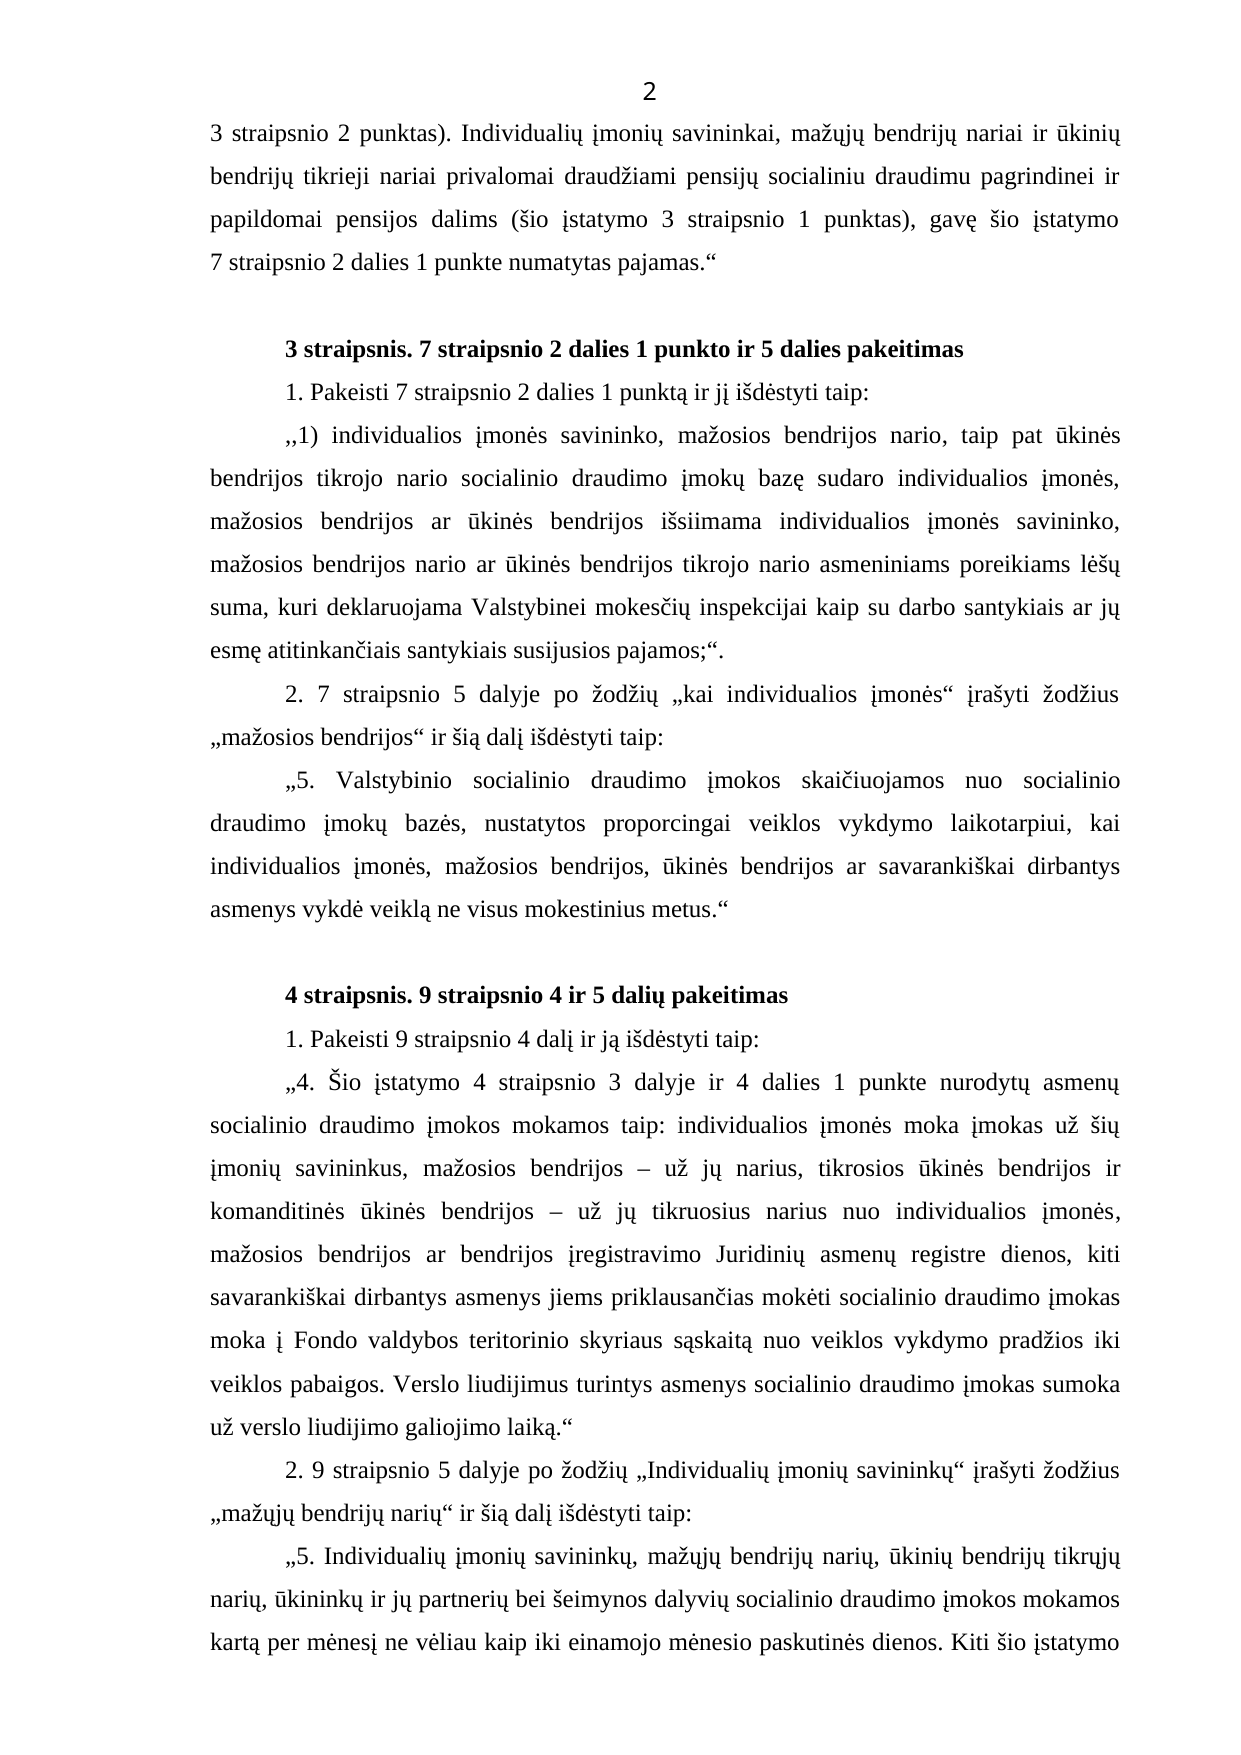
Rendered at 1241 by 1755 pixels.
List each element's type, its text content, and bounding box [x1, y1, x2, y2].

text „4. Šio įstatymo 4 straipsnio 3 dalyje ir 4 dalies 1 punkte nurodytų asmenų socialinio draudimo įmokos mokamos taip: individualios įmonės moka įmokas už šių įmonių savininkus, mažosios bendrijos – už jų narius, tikrosios ūkinės bendrijos ir komanditinės ūkinės bendrijos – už jų tikruosius narius nuo individualios įmonės, mažosios bendrijos ar bendrijos įregistravimo Juridinių asmenų registre dienos, kiti savarankiškai dirbantys asmenys jiems priklausančias mokėti socialinio draudimo įmokas moka į Fondo valdybos teritorinio skyriaus sąskaitą nuo veiklos vykdymo pradžios iki veiklos pabaigos. Verslo liudijimus turintys asmenys socialinio draudimo įmokas sumoka už verslo liudijimo galiojimo laiką.“ [210, 1067, 1121, 1441]
text „5. Valstybinio socialinio draudimo įmokos skaičiuojamos nuo socialinio draudimo įmokų bazės, nustatytos proporcingai veiklos vykdymo laikotarpiui, kai individualios įmonės, mažosios bendrijos, ūkinės bendrijos ar savarankiškai dirbantys asmenys vykdė veiklą ne visus mokestinius metus.“ [210, 765, 1121, 923]
text 1. Pakeisti 9 straipsnio 4 dalį ir ją išdėstyti taip: [210, 1024, 1121, 1052]
text 2. 9 straipsnio 5 dalyje po žodžių „Individualių įmonių savininkų“ įrašyti žodžius „mažųjų bendrijų narių“ ir šią dalį išdėstyti taip: [210, 1455, 1121, 1527]
text 1. Pakeisti 7 straipsnio 2 dalies 1 punktą ir jį išdėstyti taip: [210, 377, 1121, 406]
text ,,1) individualios įmonės savininko, mažosios bendrijos nario, taip pat ūkinės bendrijos tikrojo nario socialinio draudimo įmokų bazę sudaro individualios įmonės, mažosios bendrijos ar ūkinės bendrijos išsiimama individualios įmonės savininko, mažosios bendrijos nario ar ūkinės bendrijos tikrojo nario asmeniniams poreikiams lėšų suma, kuri deklaruojama Valstybinei mokesčių inspekcijai kaip su darbo santykiais ar jų esmę atitinkančiais santykiais susijusios pajamos;“. [210, 420, 1121, 664]
text 3 straipsnis. 7 straipsnio 2 dalies 1 punkto ir 5 dalies pakeitimas [210, 334, 1121, 362]
text 2. 7 straipsnio 5 dalyje po žodžių „kai individualios įmonės“ įrašyti žodžius „mažosios bendrijos“ ir šią dalį išdėstyti taip: [210, 679, 1120, 751]
text „5. Individualių įmonių savininkų, mažųjų bendrijų narių, ūkinių bendrijų tikrųjų narių, ūkininkų ir jų partnerių bei šeimynos dalyvių socialinio draudimo įmokos mokamos kartą per mėnesį ne vėliau kaip iki einamojo mėnesio paskutinės dienos. Kiti šio įstatymo [210, 1541, 1121, 1656]
text 4 straipsnis. 9 straipsnio 4 ir 5 dalių pakeitimas [210, 981, 1121, 1009]
text 3 straipsnio 2 punktas). Individualių įmonių savininkai, mažųjų bendrijų nariai ir ūkinių bendrijų tikrieji nariai privalomai draudžiami pensijų socialiniu draudimu pagrindinei ir papildomai pensijos dalims (šio įstatymo 3 straipsnio 1 punktas), gavę šio įstatymo 7 straipsnio 2 dalies 1 punkte numatytas pajamas.“ [210, 118, 1120, 276]
